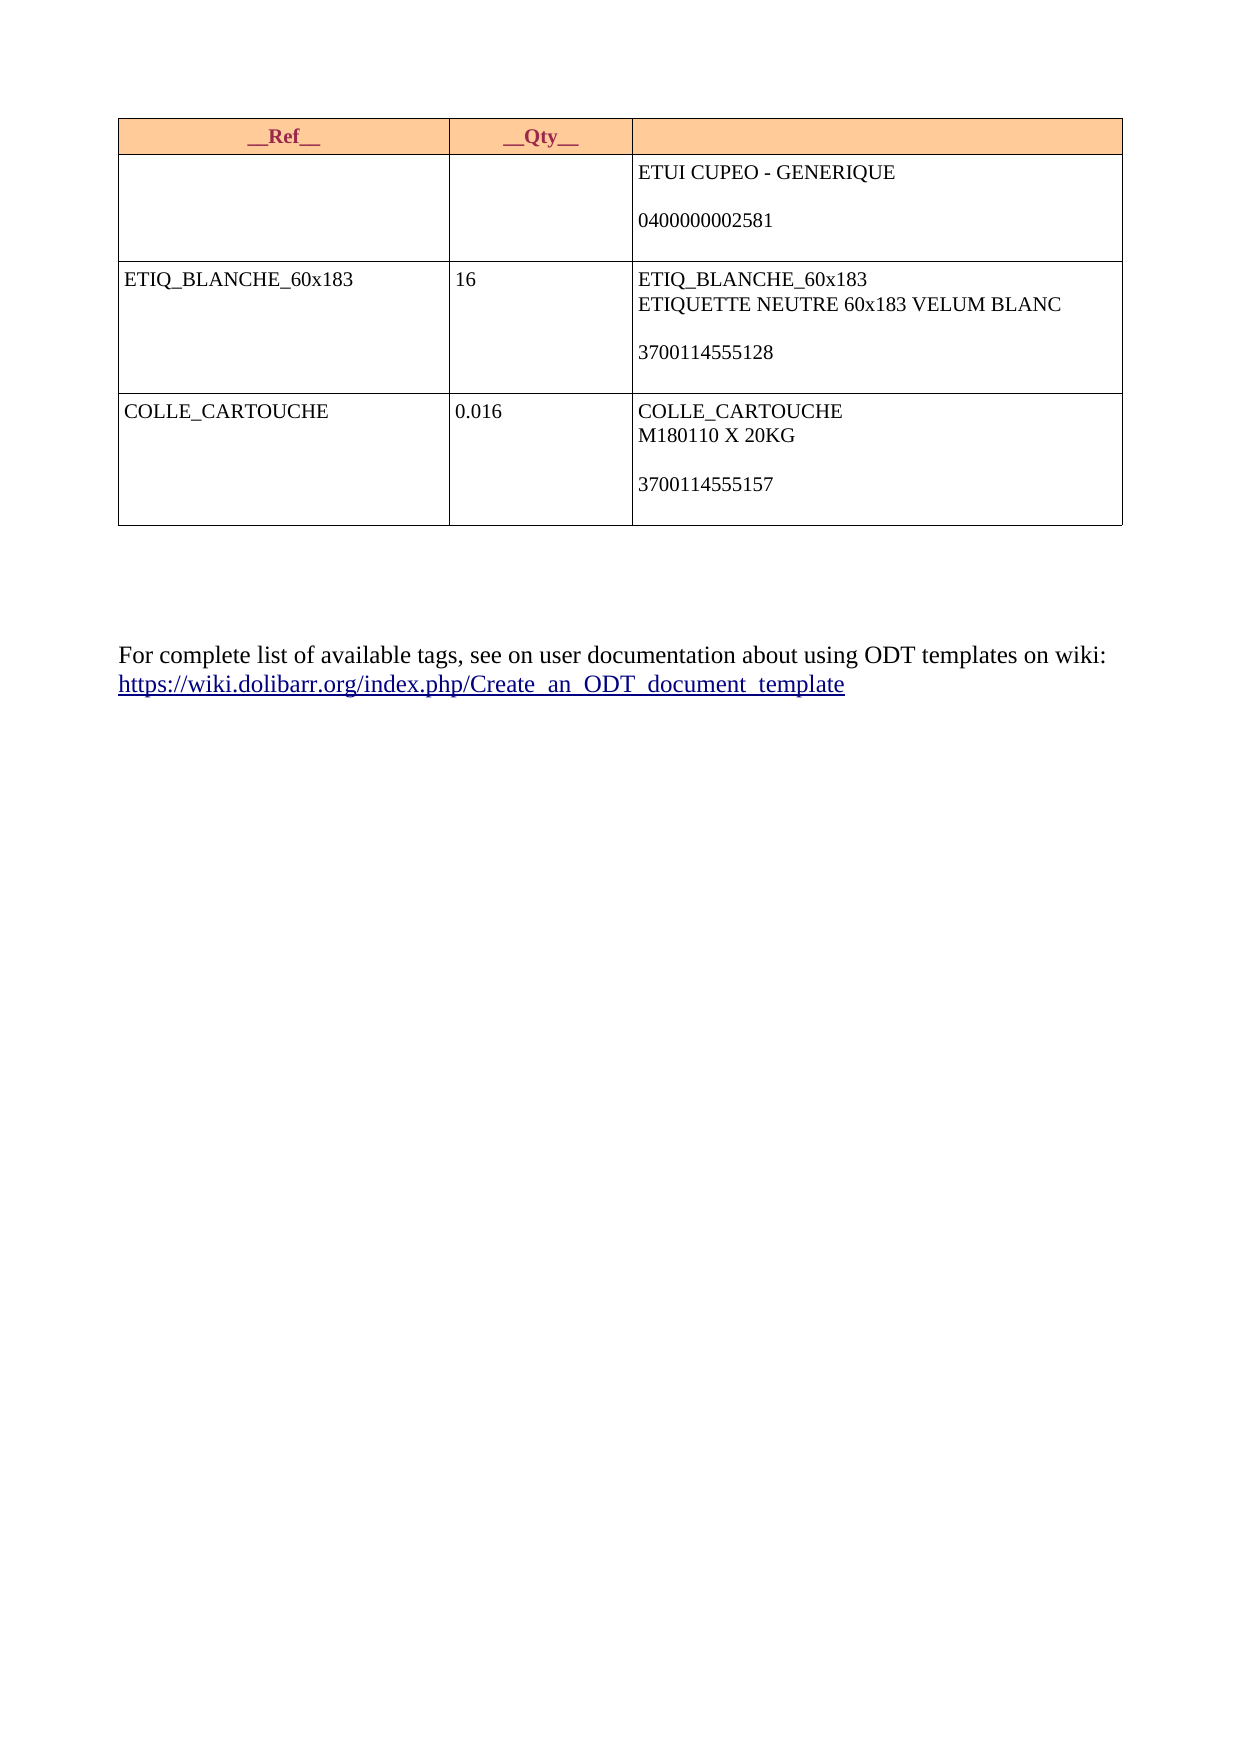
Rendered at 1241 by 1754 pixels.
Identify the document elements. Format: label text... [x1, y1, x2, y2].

table_cell [119, 155, 449, 261]
table_header [633, 119, 1122, 154]
table_cell ETIQ_BLANCHE_60x183 ETIQUETTE NEUTRE 60x183 VELUM BLANC 3700114555128 [633, 262, 1122, 393]
table_cell 16 [450, 262, 632, 393]
table_header __Qty__ [450, 119, 632, 154]
text https://wiki.dolibarr.org/index.php/Create_an_ODT_document_template [118, 669, 1122, 698]
table_header __Ref__ [119, 119, 449, 154]
table_cell 0.016 [450, 394, 632, 525]
table_cell COLLE_CARTOUCHE [119, 394, 449, 525]
text For complete list of available tags, see on user documentation about using ODT templates on wiki: [118, 640, 1122, 669]
table_cell COLLE_CARTOUCHE M180110 X 20KG 3700114555157 [633, 394, 1122, 525]
table_cell ETUI CUPEO - GENERIQUE 0400000002581 [633, 155, 1122, 261]
table_cell [450, 155, 632, 261]
table_cell ETIQ_BLANCHE_60x183 [119, 262, 449, 393]
